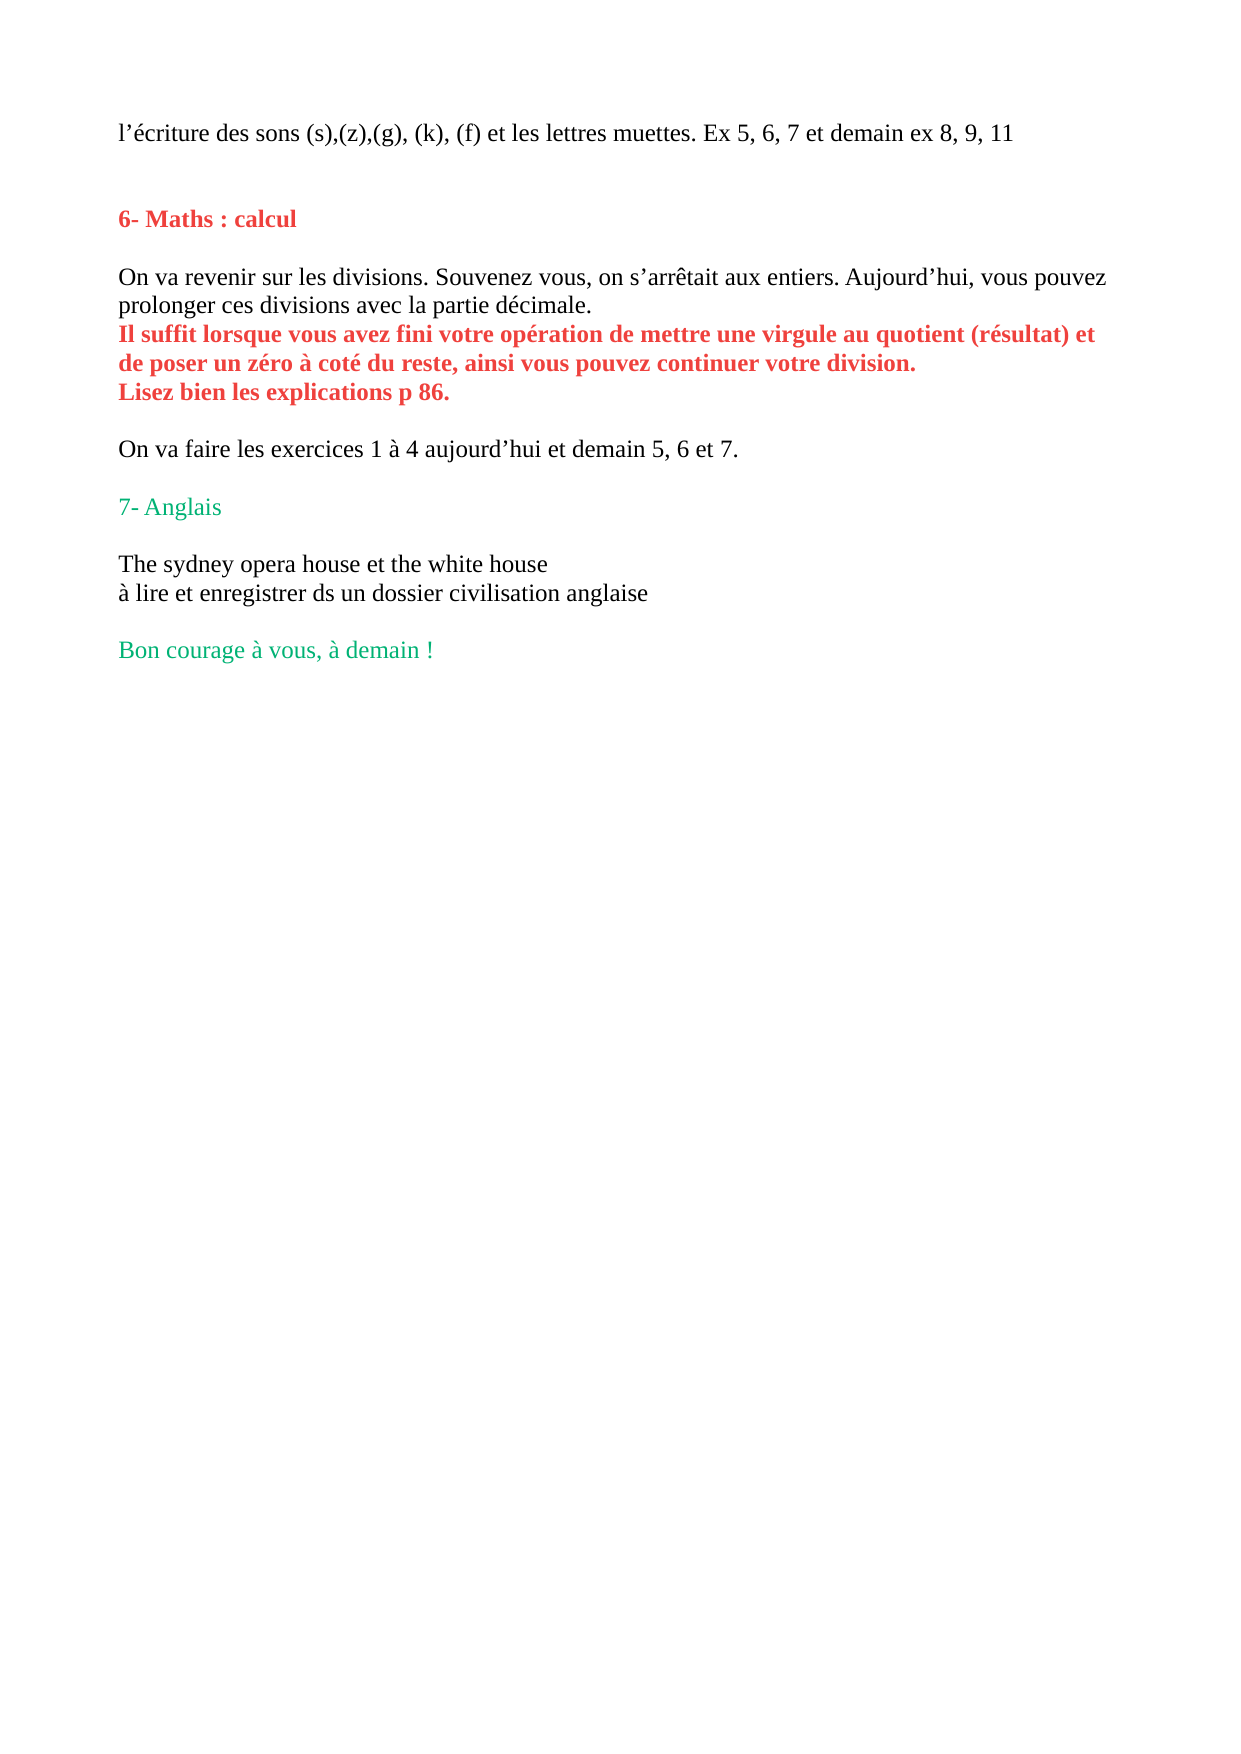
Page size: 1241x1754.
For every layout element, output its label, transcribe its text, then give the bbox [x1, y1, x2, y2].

text à lire et enregistrer ds un dossier civilisation anglaise [118, 578, 1122, 607]
text l’écriture des sons (s),(z),(g), (k), (f) et les lettres muettes. Ex 5, 6, 7 et demain ex 8, 9, 11 [118, 118, 1122, 147]
text 6- Maths : calcul [118, 204, 1122, 233]
text Lisez bien les explications p 86. [118, 377, 1122, 406]
text Bon courage à vous, à demain ! [118, 636, 1122, 664]
text The sydney opera house et the white house [118, 549, 1122, 578]
text 7- Anglais [118, 492, 1122, 521]
text On va faire les exercices 1 à 4 aujourd’hui et demain 5, 6 et 7. [118, 434, 1122, 463]
text Il suffit lorsque vous avez fini votre opération de mettre une virgule au quotient (résultat) et de poser un zéro à coté du reste, ainsi vous pouvez continuer votre division. [118, 319, 1122, 377]
text On va revenir sur les divisions. Souvenez vous, on s’arrêtait aux entiers. Aujourd’hui, vous pouvez prolonger ces divisions avec la partie décimale. [118, 262, 1122, 319]
